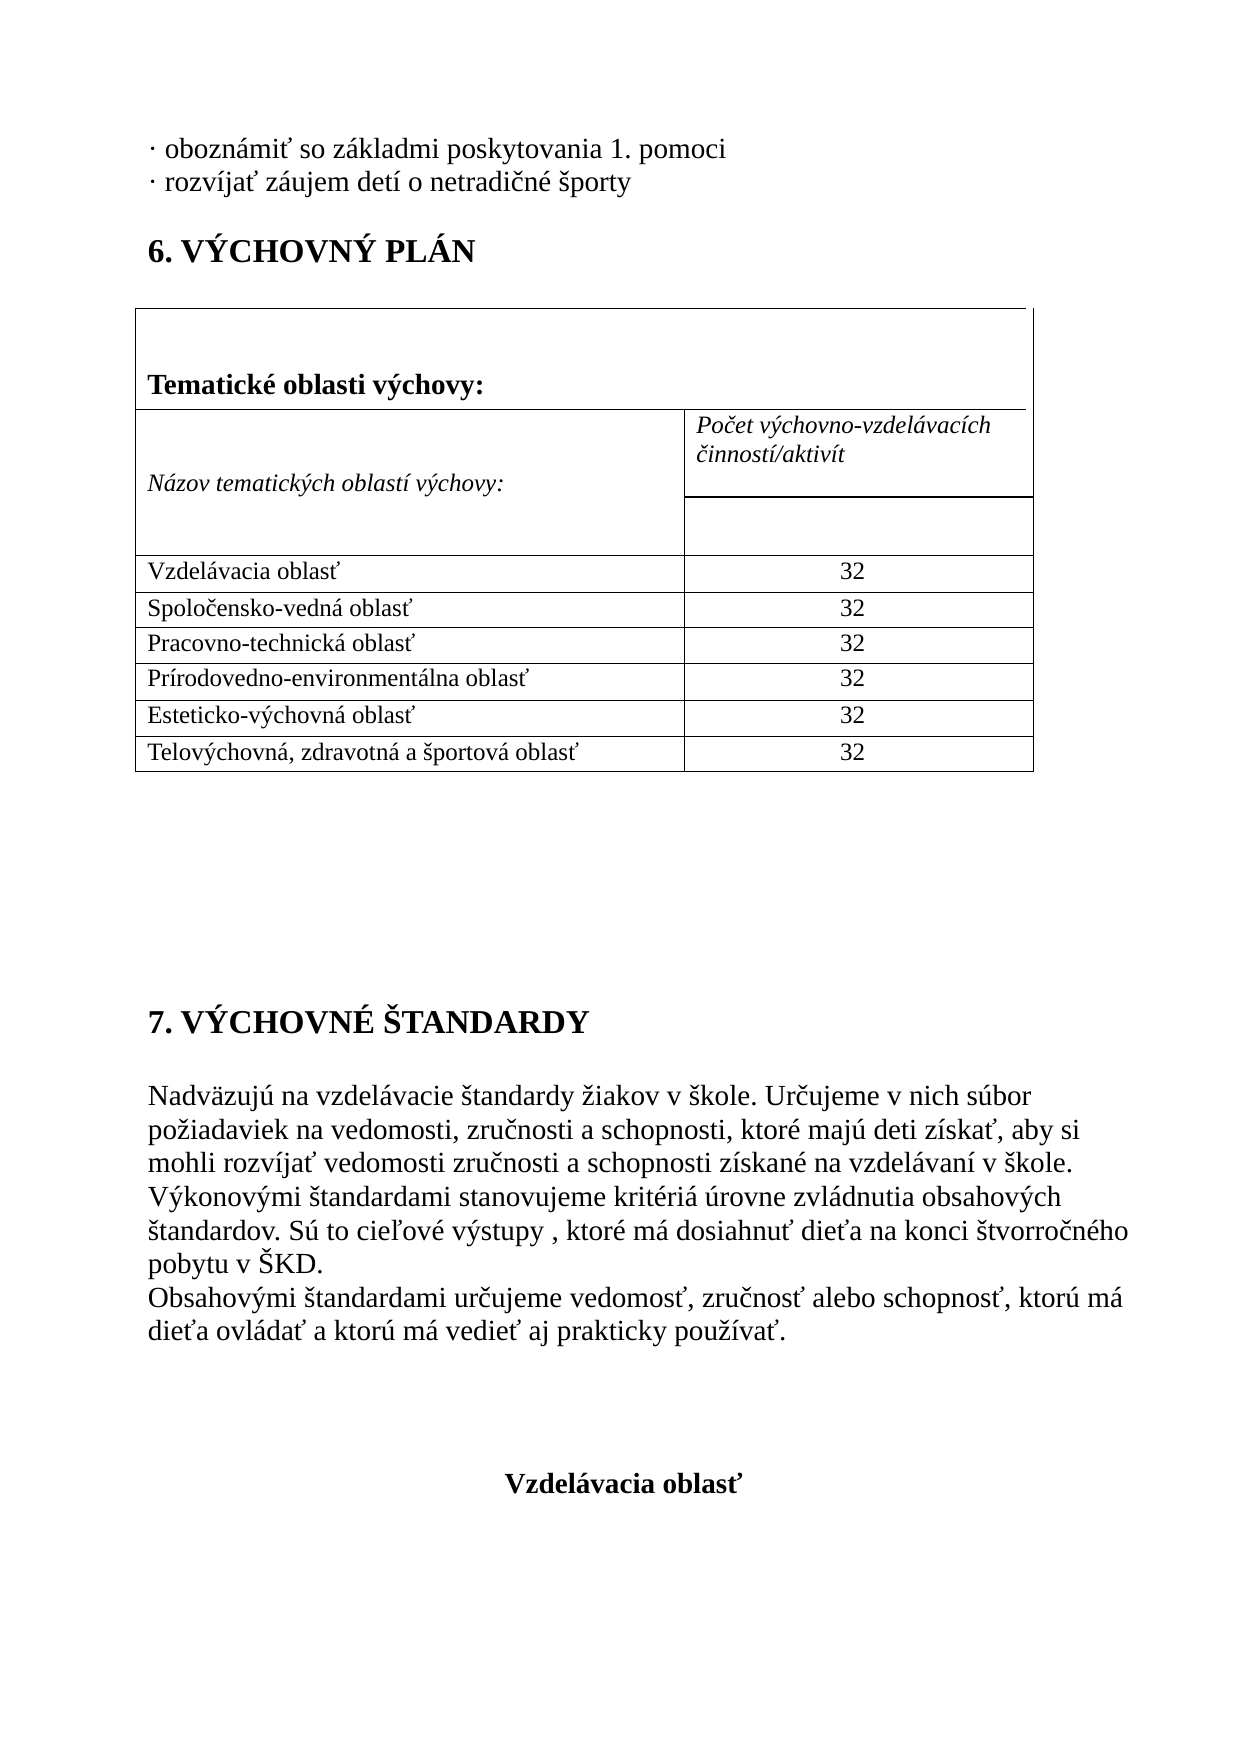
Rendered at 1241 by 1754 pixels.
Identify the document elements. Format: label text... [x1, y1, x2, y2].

table_cell Názov tematických oblastí výchovy: [136, 410, 684, 555]
table_cell [685, 498, 1033, 555]
text Nadväzujú na vzdelávacie štandardy žiakov v škole. Určujeme v nich súbor požiadaviek na vedomosti, zručnosti a schopnosti, ktoré majú deti získať, aby si mohli rozvíjať vedomosti zručnosti a schopnosti získané na vzdelávaní v škole. [148, 1078, 1144, 1179]
table_cell Esteticko-výchovná oblasť [136, 701, 684, 736]
table_cell [1026, 409, 1033, 496]
table_header [1026, 308, 1033, 409]
table_cell Spoločensko-vedná oblasť [136, 593, 684, 627]
text Obsahovými štandardami určujeme vedomosť, zručnosť alebo schopnosť, ktorú má dieťa ovládať a ktorú má vedieť aj prakticky používať. [148, 1280, 1144, 1347]
table_cell 32 [685, 664, 1033, 699]
table_cell Prírodovedno-environmentálna oblasť [136, 664, 684, 699]
table_cell 32 [685, 701, 1033, 736]
text 6. VÝCHOVNÝ PLÁN [148, 232, 1144, 270]
text · oboznámiť so základmi poskytovania 1. pomoci [148, 131, 1144, 164]
table_cell Pracovno-technická oblasť [136, 628, 684, 662]
table_cell 32 [685, 737, 1033, 771]
table_cell Telovýchovná, zdravotná a športová oblasť [136, 737, 684, 771]
table_cell 32 [685, 628, 1033, 662]
table_cell 32 [685, 556, 1033, 592]
table_cell Vzdelávacia oblasť [136, 556, 684, 592]
text · rozvíjať záujem detí o netradičné športy [148, 164, 1144, 198]
table_cell 32 [685, 593, 1033, 627]
text 7. VÝCHOVNÉ ŠTANDARDY [148, 1002, 1144, 1040]
text Výkonovými štandardami stanovujeme kritériá úrovne zvládnutia obsahových štandardov. Sú to cieľové výstupy , ktoré má dosiahnuť dieťa na konci štvorročného pobytu v ŠKD. [148, 1179, 1144, 1280]
table_header Tematické oblasti výchovy: [136, 309, 1026, 409]
table_cell Počet výchovno-vzdelávacích činností/aktivít [685, 410, 1026, 496]
text Vzdelávacia oblasť [148, 1467, 1144, 1500]
